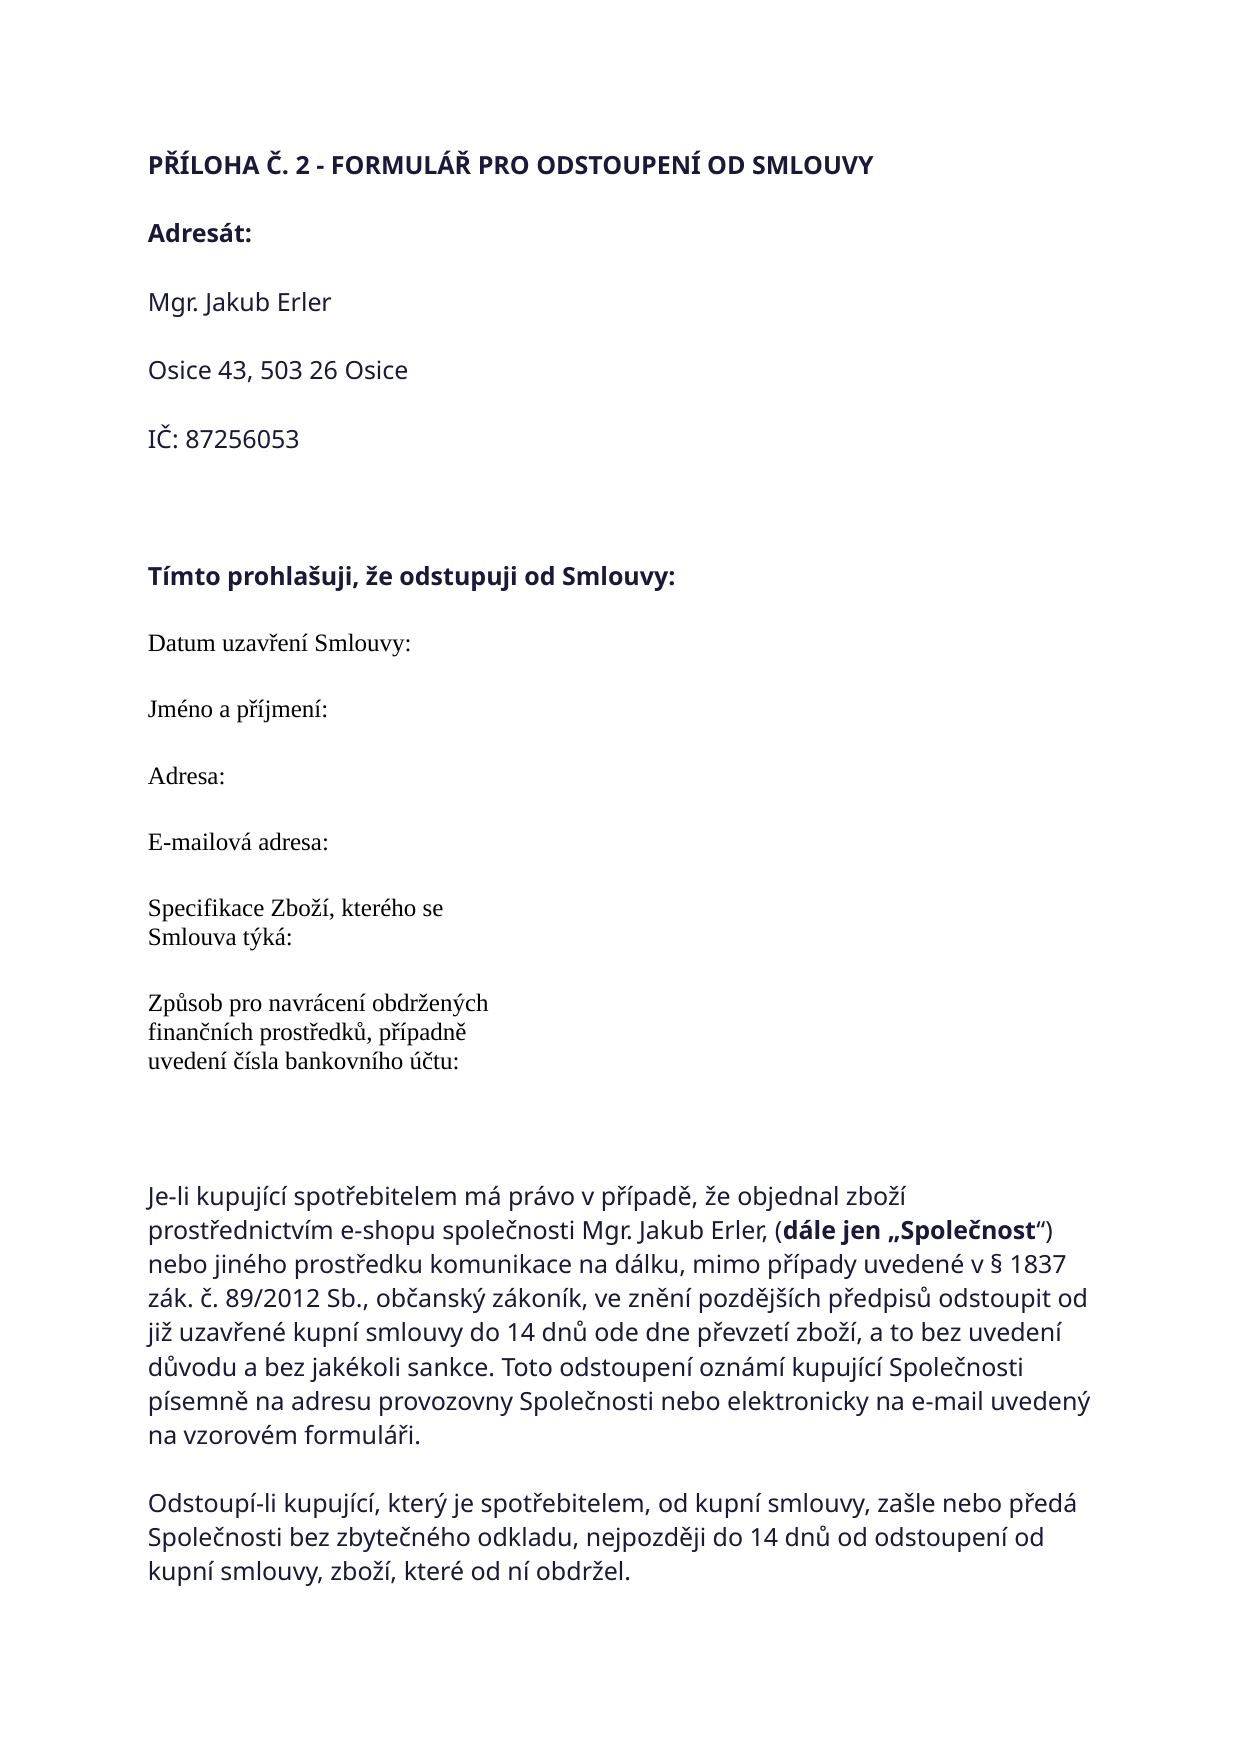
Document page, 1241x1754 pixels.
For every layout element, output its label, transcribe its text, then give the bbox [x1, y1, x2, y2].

table_header Datum uzavření Smlouvy: [146, 627, 500, 693]
table_cell [500, 892, 1088, 987]
text Odstoupí-li kupující, který je spotřebitelem, od kupní smlouvy, zašle nebo předá Společnosti bez zbytečného odkladu, nejpozději do 14 dnů od odstoupení od kupní smlouvy, zboží, které od ní obdržel. [148, 1486, 1093, 1588]
text Osice 43, 503 26 Osice [148, 353, 1093, 387]
text Mgr. Jakub Erler [148, 284, 1093, 318]
table_cell [500, 759, 1088, 825]
table_cell Způsob pro navrácení obdržených finančních prostředků, případně uvedení čísla bankovního účtu: [146, 987, 500, 1110]
table_cell Specifikace Zboží, kterého se Smlouva týká: [146, 892, 500, 987]
text PŘÍLOHA Č. 2 - FORMULÁŘ PRO ODSTOUPENÍ OD SMLOUVY [148, 148, 1093, 182]
table_cell Adresa: [146, 759, 500, 825]
table_cell [500, 825, 1088, 892]
table_header [500, 627, 1088, 693]
text Tímto prohlašuji, že odstupuji od Smlouvy: [148, 558, 1093, 592]
table_cell [500, 693, 1088, 759]
table_cell E-mailová adresa: [146, 825, 500, 892]
text Adresát: [148, 216, 1093, 250]
text IČ: 87256053 [148, 421, 1093, 455]
table_cell Jméno a příjmení: [146, 693, 500, 759]
text Je-li kupující spotřebitelem má právo v případě, že objednal zboží prostřednictvím e-shopu společnosti Mgr. Jakub Erler, (dále jen „Společnost“) nebo jiného prostředku komunikace na dálku, mimo případy uvedené v § 1837 zák. č. 89/2012 Sb., občanský zákoník, ve znění pozdějších předpisů odstoupit od již uzavřené kupní smlouvy do 14 dnů ode dne převzetí zboží, a to bez uvedení důvodu a bez jakékoli sankce. Toto odstoupení oznámí kupující Společnosti písemně na adresu provozovny Společnosti nebo elektronicky na e-mail uvedený na vzorovém formuláři. [148, 1179, 1093, 1451]
table_cell [500, 987, 1088, 1110]
